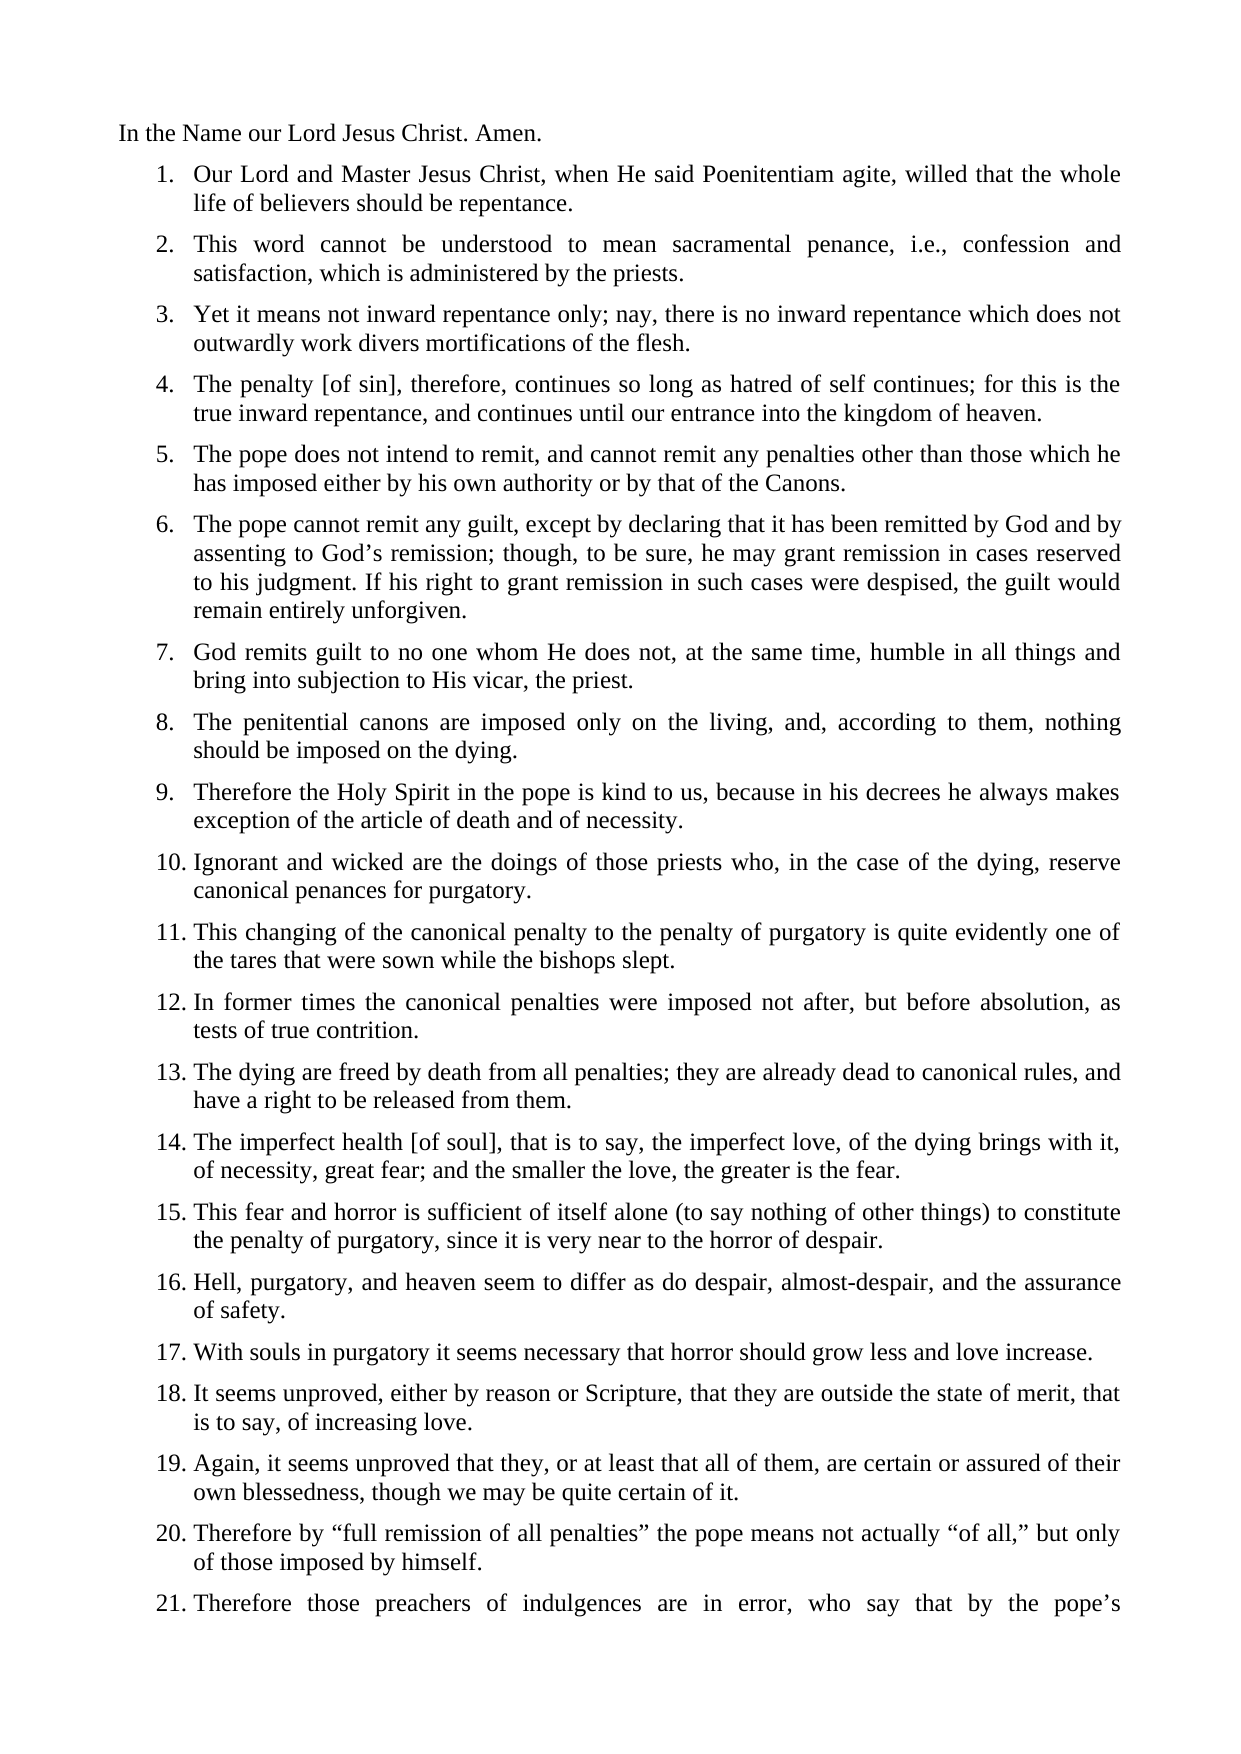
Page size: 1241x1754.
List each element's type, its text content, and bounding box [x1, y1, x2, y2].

list God remits guilt to no one whom He does not, at the same time, humble in all things and bring into subjection to His vicar, the priest. [156, 637, 1122, 694]
list This fear and horror is sufficient of itself alone (to say nothing of other things) to constitute the penalty of purgatory, since it is very near to the horror of despair. [156, 1197, 1122, 1254]
list This word cannot be understood to mean sacramental penance, i.e., confession and satisfaction, which is administered by the priests. [156, 229, 1122, 287]
list It seems unproved, either by reason or Scripture, that they are outside the state of merit, that is to say, of increasing love. [156, 1378, 1122, 1436]
list Yet it means not inward repentance only; nay, there is no inward repentance which does not outwardly work divers mortifications of the flesh. [156, 299, 1122, 357]
list Therefore by “full remission of all penalties” the pope means not actually “of all,” but only of those imposed by himself. [156, 1518, 1122, 1576]
list In former times the canonical penalties were imposed not after, but before absolution, as tests of true contrition. [156, 987, 1122, 1044]
list The penitential canons are imposed only on the living, and, according to them, nothing should be imposed on the dying. [156, 707, 1122, 764]
list This changing of the canonical penalty to the penalty of purgatory is quite evidently one of the tares that were sown while the bishops slept. [156, 917, 1122, 974]
list Therefore the Holy Spirit in the pope is kind to us, because in his decrees he always makes exception of the article of death and of necessity. [156, 777, 1122, 834]
list Our Lord and Master Jesus Christ, when He said Poenitentiam agite, willed that the whole life of believers should be repentance. [156, 159, 1122, 217]
list Hell, purgatory, and heaven seem to differ as do despair, almost-despair, and the assurance of safety. [156, 1267, 1122, 1324]
list The dying are freed by death from all penalties; they are already dead to canonical rules, and have a right to be released from them. [156, 1057, 1122, 1114]
list The penalty [of sin], therefore, continues so long as hatred of self continues; for this is the true inward repentance, and continues until our entrance into the kingdom of heaven. [156, 369, 1122, 427]
list The pope does not intend to remit, and cannot remit any penalties other than those which he has imposed either by his own authority or by that of the Canons. [156, 439, 1122, 497]
list The imperfect health [of soul], that is to say, the imperfect love, of the dying brings with it, of necessity, great fear; and the smaller the love, the greater is the fear. [156, 1127, 1122, 1184]
text In the Name our Lord Jesus Christ. Amen. [118, 118, 1122, 147]
list The pope cannot remit any guilt, except by declaring that it has been remitted by God and by assenting to God’s remission; though, to be sure, he may grant remission in cases reserved to his judgment. If his right to grant remission in such cases were despised, the guilt would remain entirely unforgiven. [156, 509, 1122, 624]
list Therefore those preachers of indulgences are in error, who say that by the pope’s [156, 1588, 1122, 1617]
list Ignorant and wicked are the doings of those priests who, in the case of the dying, reserve canonical penances for purgatory. [156, 847, 1122, 904]
list Again, it seems unproved that they, or at least that all of them, are certain or assured of their own blessedness, though we may be quite certain of it. [156, 1448, 1122, 1506]
list With souls in purgatory it seems necessary that horror should grow less and love increase. [156, 1337, 1122, 1366]
